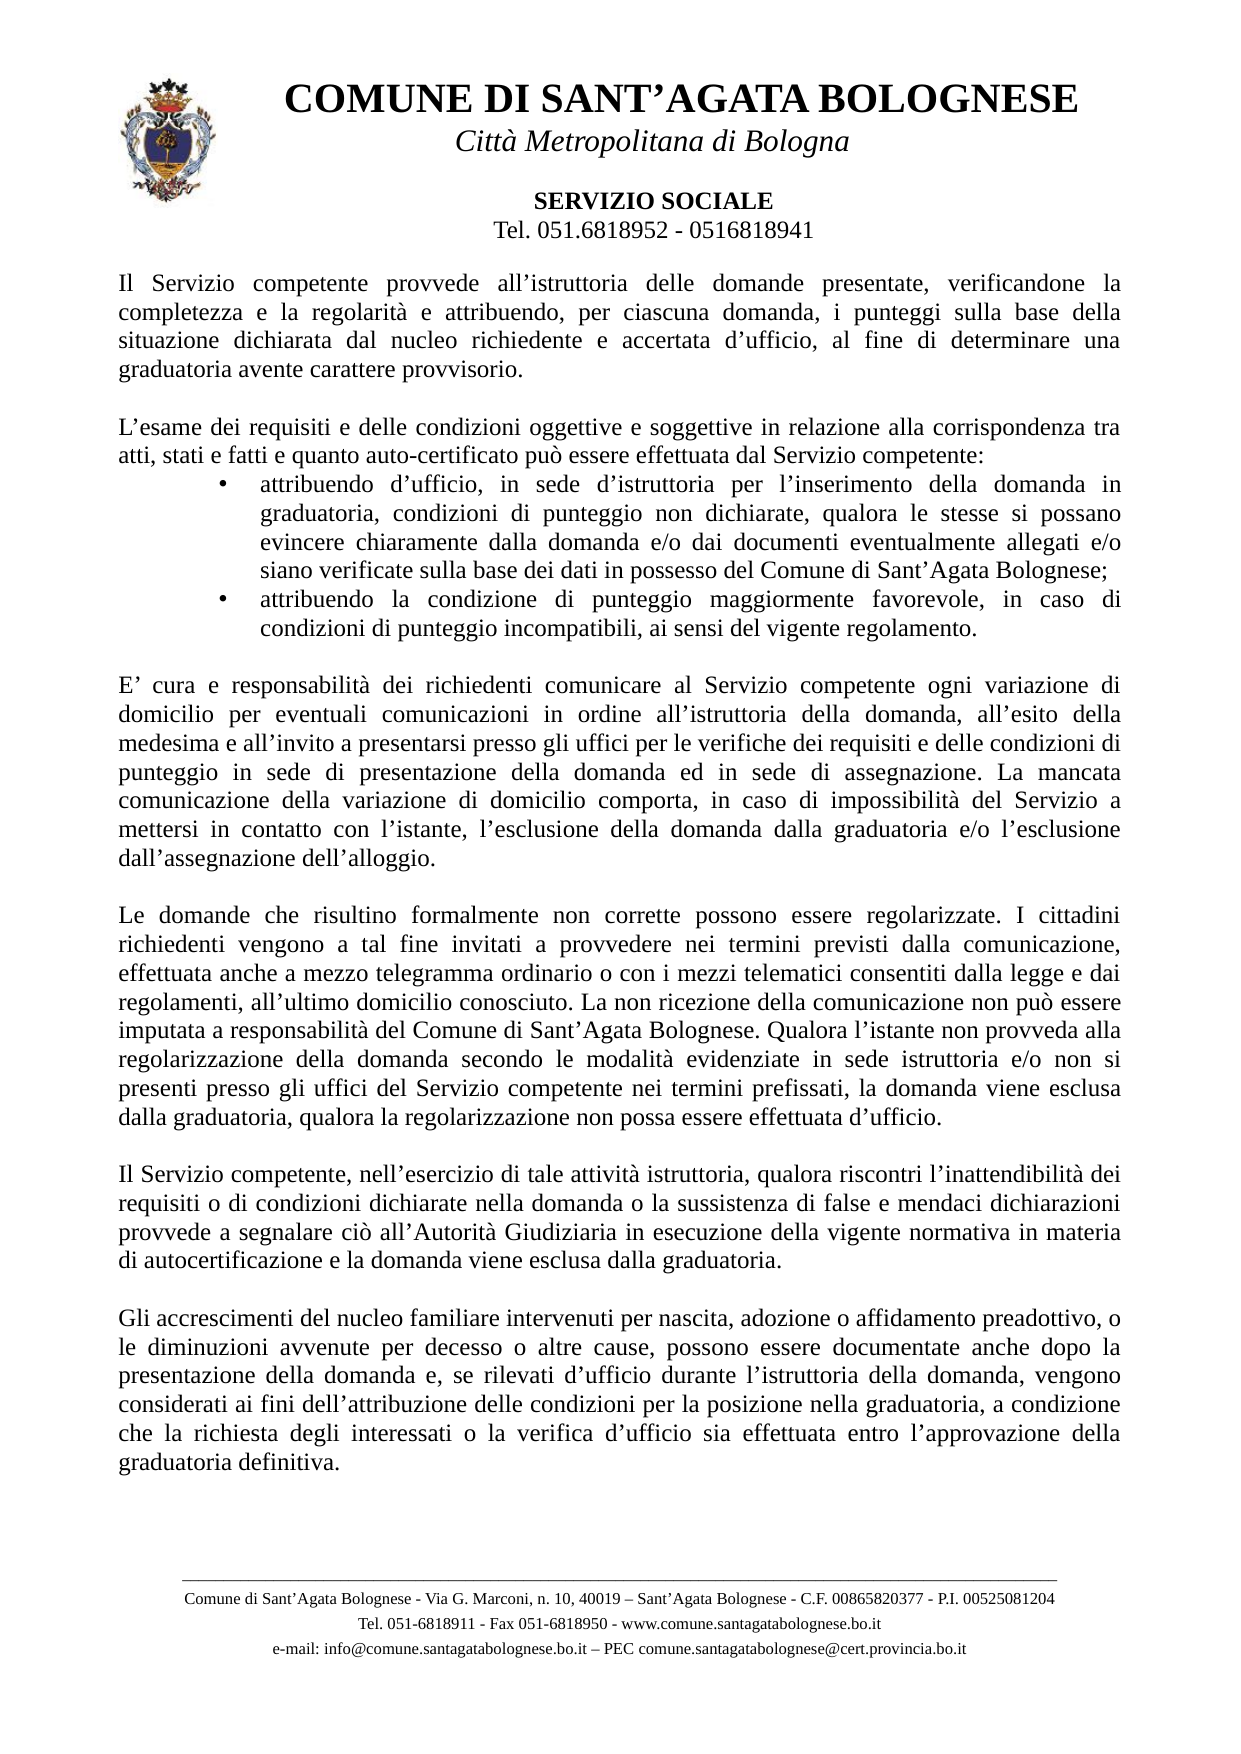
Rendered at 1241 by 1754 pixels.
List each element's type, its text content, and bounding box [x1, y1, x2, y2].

list E’ cura e responsabilità dei richiedenti comunicare al Servizio competente ogni variazione di domicilio per eventuali comunicazioni in ordine all’istruttoria della domanda, all’esito della medesima e all’invito a presentarsi presso gli uffici per le verifiche dei requisiti e delle condizioni di punteggio in sede di presentazione della domanda ed in sede di assegnazione. La mancata comunicazione della variazione di domicilio comporta, in caso di impossibilità del Servizio a mettersi in contatto con l’istante, l’esclusione della domanda dalla graduatoria e/o l’esclusione dall’assegnazione dell’alloggio. [118, 671, 1122, 872]
list attribuendo d’ufficio, in sede d’istruttoria per l’inserimento della domanda in graduatoria, condizioni di punteggio non dichiarate, qualora le stesse si possano evincere chiaramente dalla domanda e/o dai documenti eventualmente allegati e/o siano verificate sulla base dei dati in possesso del Comune di Sant’Agata Bolognese; [218, 469, 1122, 584]
text L’esame dei requisiti e delle condizioni oggettive e soggettive in relazione alla corrispondenza tra atti, stati e fatti e quanto auto-certificato può essere effettuata dal Servizio competente: [118, 412, 1122, 469]
text Il Servizio competente provvede all’istruttoria delle domande presentate, verificandone la completezza e la regolarità e attribuendo, per ciascuna domanda, i punteggi sulla base della situazione dichiarata dal nucleo richiedente e accertata d’ufficio, al fine di determinare una graduatoria avente carattere provvisorio. [118, 268, 1122, 383]
list Le domande che risultino formalmente non corrette possono essere regolarizzate. I cittadini richiedenti vengono a tal fine invitati a provvedere nei termini previsti dalla comunicazione, effettuata anche a mezzo telegramma ordinario o con i mezzi telematici consentiti dalla legge e dai regolamenti, all’ultimo domicilio conosciuto. La non ricezione della comunicazione non può essere imputata a responsabilità del Comune di Sant’Agata Bolognese. Qualora l’istante non provveda alla regolarizzazione della domanda secondo le modalità evidenziate in sede istruttoria e/o non si presenti presso gli uffici del Servizio competente nei termini prefissati, la domanda viene esclusa dalla graduatoria, qualora la regolarizzazione non possa essere effettuata d’ufficio. [118, 901, 1122, 1131]
list attribuendo la condizione di punteggio maggiormente favorevole, in caso di condizioni di punteggio incompatibili, ai sensi del vigente regolamento. [218, 584, 1122, 642]
list Gli accrescimenti del nucleo familiare intervenuti per nascita, adozione o affidamento preadottivo, o le diminuzioni avvenute per decesso o altre cause, possono essere documentate anche dopo la presentazione della domanda e, se rilevati d’ufficio durante l’istruttoria della domanda, vengono considerati ai fini dell’attribuzione delle condizioni per la posizione nella graduatoria, a condizione che la richiesta degli interessati o la verifica d’ufficio sia effettuata entro l’approvazione della graduatoria definitiva. [118, 1303, 1122, 1476]
list Il Servizio competente, nell’esercizio di tale attività istruttoria, qualora riscontri l’inattendibilità dei requisiti o di condizioni dichiarate nella domanda o la sussistenza di false e mendaci dichiarazioni provvede a segnalare ciò all’Autorità Giudiziaria in esecuzione della vigente normativa in materia di autocertificazione e la domanda viene esclusa dalla graduatoria. [118, 1159, 1122, 1274]
picture [118, 73, 218, 209]
